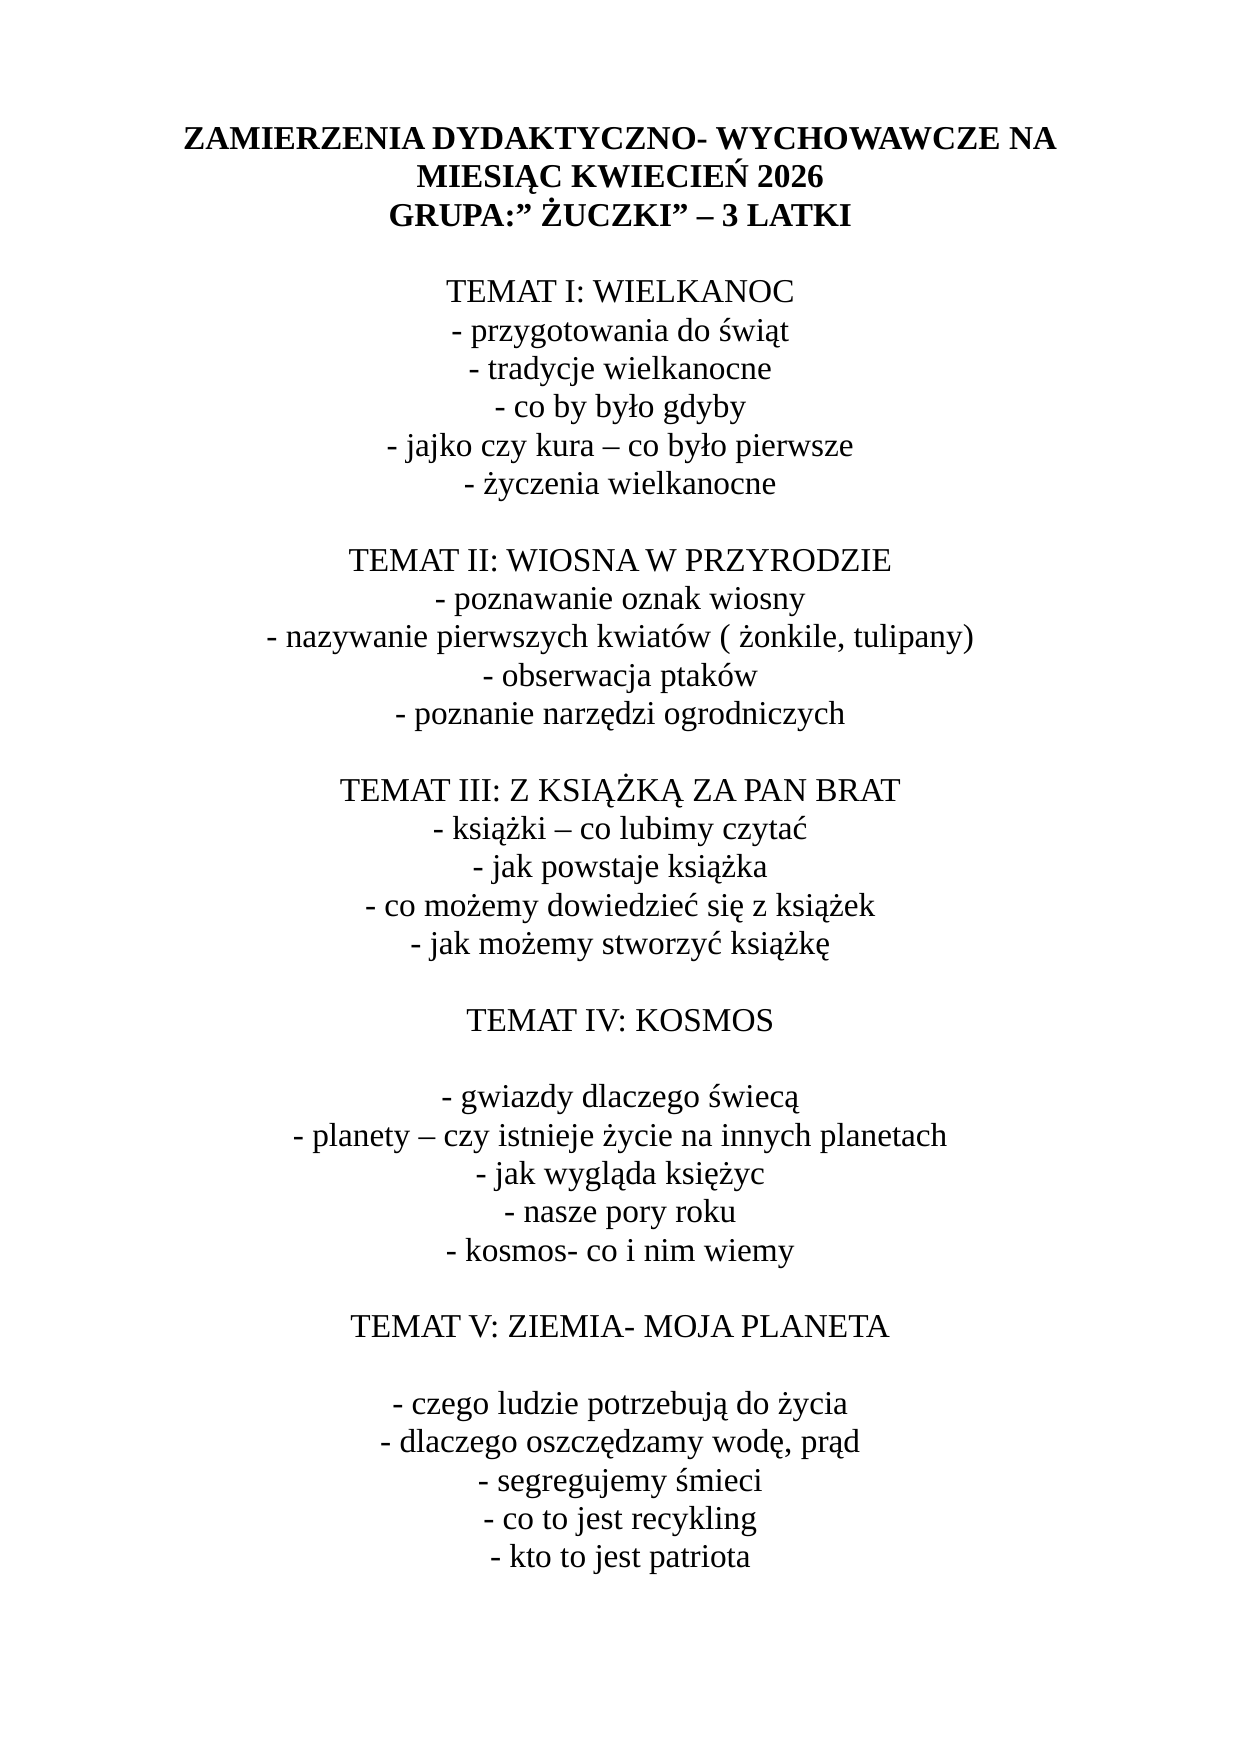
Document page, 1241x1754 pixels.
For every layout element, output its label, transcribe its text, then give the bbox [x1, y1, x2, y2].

text - nazywanie pierwszych kwiatów ( żonkile, tulipany) [118, 616, 1122, 655]
text - planety – czy istnieje życie na innych planetach [118, 1115, 1122, 1153]
text TEMAT III: Z KSIĄŻKĄ ZA PAN BRAT [118, 770, 1122, 808]
text - co by było gdyby [118, 386, 1122, 425]
text - książki – co lubimy czytać [118, 808, 1122, 846]
text - jak powstaje książka [118, 846, 1122, 885]
text - jajko czy kura – co było pierwsze [118, 425, 1122, 463]
text - segregujemy śmieci [118, 1460, 1122, 1498]
text - co możemy dowiedzieć się z książek [118, 885, 1122, 923]
text TEMAT I: WIELKANOC [118, 271, 1122, 310]
text ZAMIERZENIA DYDAKTYCZNO- WYCHOWAWCZE NA MIESIĄC KWIECIEŃ 2026 [118, 118, 1122, 195]
text - nasze pory roku [118, 1191, 1122, 1230]
text - czego ludzie potrzebują do życia [118, 1383, 1122, 1421]
text - przygotowania do świąt [118, 310, 1122, 348]
text GRUPA:” ŻUCZKI” – 3 LATKI [118, 195, 1122, 233]
text - życzenia wielkanocne [118, 463, 1122, 501]
text TEMAT V: ZIEMIA- MOJA PLANETA [118, 1306, 1122, 1345]
text - tradycje wielkanocne [118, 348, 1122, 386]
text - jak możemy stworzyć książkę [118, 923, 1122, 961]
text - obserwacja ptaków [118, 655, 1122, 693]
text TEMAT IV: KOSMOS [118, 1000, 1122, 1038]
text - jak wygląda księżyc [118, 1153, 1122, 1191]
text - kto to jest patriota [118, 1536, 1122, 1575]
text - poznawanie oznak wiosny [118, 578, 1122, 616]
text - dlaczego oszczędzamy wodę, prąd [118, 1421, 1122, 1460]
text - poznanie narzędzi ogrodniczych [118, 693, 1122, 731]
text TEMAT II: WIOSNA W PRZYRODZIE [118, 540, 1122, 578]
text - kosmos- co i nim wiemy [118, 1230, 1122, 1268]
text - co to jest recykling [118, 1498, 1122, 1536]
text - gwiazdy dlaczego świecą [118, 1076, 1122, 1115]
